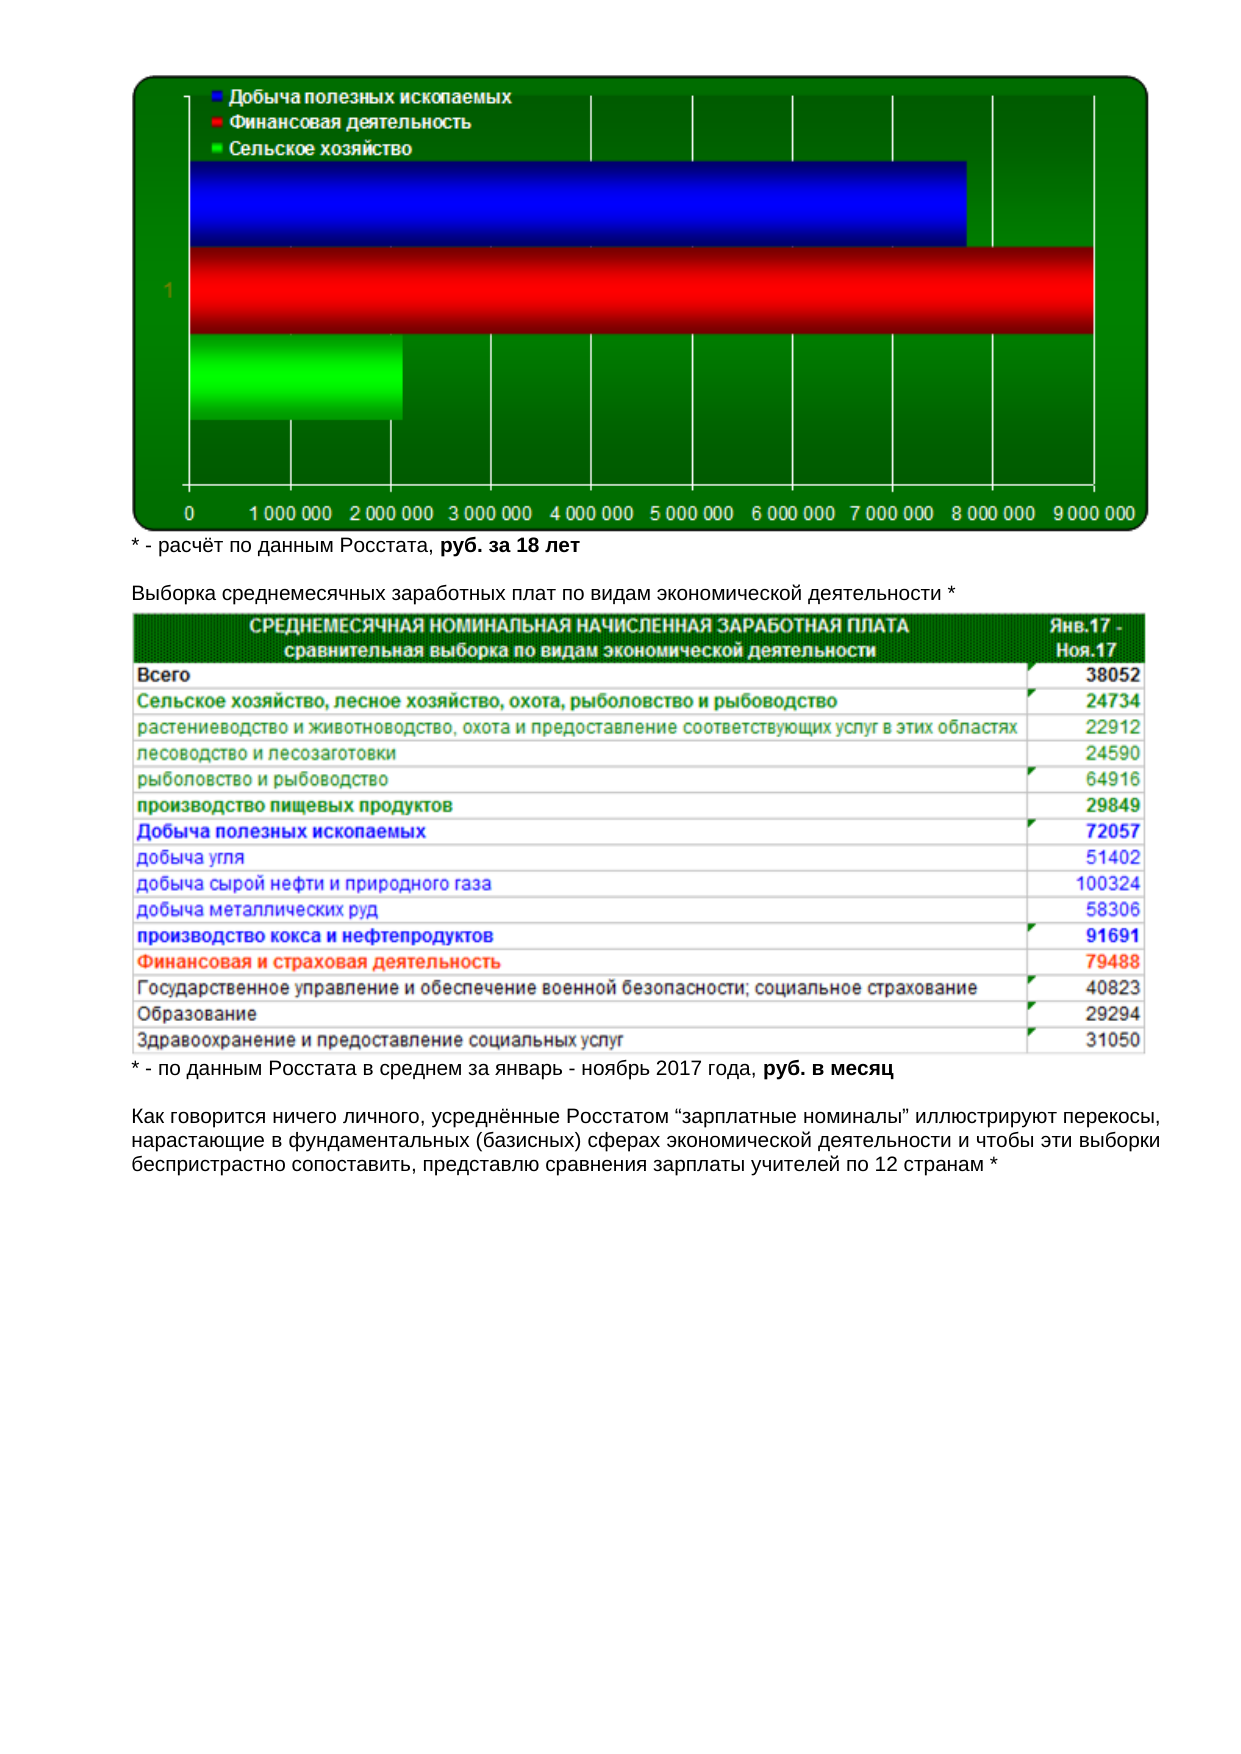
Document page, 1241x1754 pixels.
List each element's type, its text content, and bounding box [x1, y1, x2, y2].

text * - расчёт по данным Росстата, руб. за 18 лет [131, 533, 1162, 557]
text * - по данным Росстата в среднем за январь - ноябрь 2017 года, руб. в месяц [131, 1056, 1162, 1080]
text Как говорится ничего личного, усреднённые Росстатом “зарплатные номиналы” иллюстрируют перекосы, нарастающие в фундаментальных (базисных) сферах экономической деятельности и чтобы эти выборки беспристрастно сопоставить, представлю сравнения зарплаты учителей по 12 странам * [131, 1104, 1162, 1176]
text Выборка среднемесячных заработных плат по видам экономической деятельности * [131, 581, 1162, 605]
